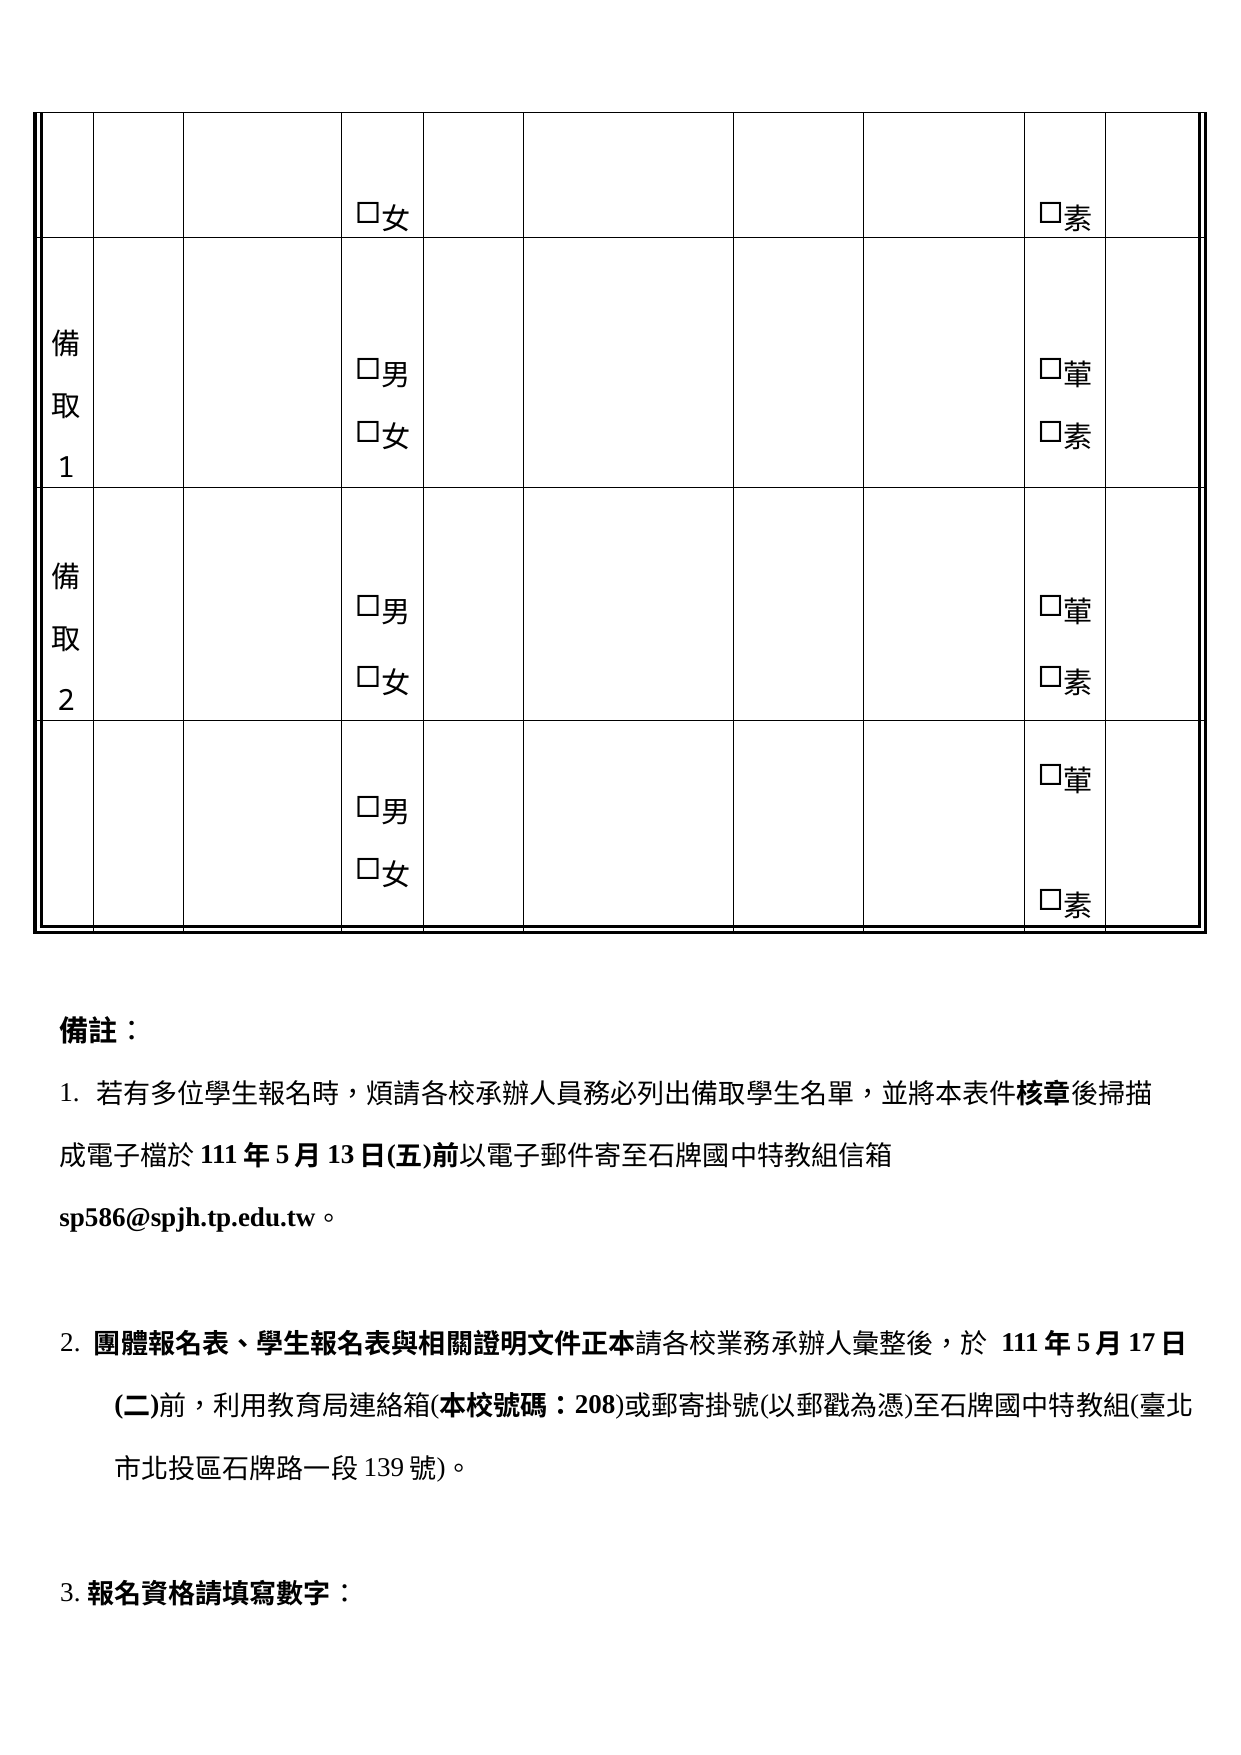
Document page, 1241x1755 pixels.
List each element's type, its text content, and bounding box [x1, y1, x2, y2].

table_cell [424, 488, 523, 720]
table_cell 備取1 [43, 238, 93, 487]
table_cell [94, 488, 183, 720]
table_cell [94, 721, 183, 925]
table_cell [1106, 238, 1198, 487]
table_cell 葷 素 [1025, 721, 1105, 925]
table_cell 男 女 [342, 238, 423, 487]
table_cell 葷 素 [1025, 238, 1105, 487]
table_cell [864, 488, 1024, 720]
table_cell [524, 113, 733, 237]
table_cell [734, 113, 863, 237]
table_cell [1106, 488, 1198, 720]
table_cell 素 [1025, 113, 1105, 237]
table_cell [864, 721, 1024, 925]
table_cell [524, 238, 733, 487]
table_cell [864, 238, 1024, 487]
table_cell [734, 488, 863, 720]
text 備註： 1. 若有多位學生報名時，煩請各校承辦人員務必列出備取學生名單，並將本表件核章後掃描成電子檔於111年5月13日(五)前以電子郵件寄至石牌國中特教組信箱sp586@spjh.tp.edu.tw。 [59, 987, 1166, 1237]
table_cell 女 [342, 113, 423, 237]
table_cell [524, 488, 733, 720]
table_cell [94, 238, 183, 487]
table_cell [424, 721, 523, 925]
table_cell [734, 238, 863, 487]
table_cell [43, 113, 93, 237]
table_cell [1106, 113, 1198, 237]
text 3. 報名資格請填寫數字： [60, 1550, 1211, 1612]
text 2. 團體報名表、學生報名表與相關證明文件正本請各校業務承辦人彙整後，於 111年5月17日(二)前，利用教育局連絡箱(本校號碼：208)或郵寄掛號(以郵戳為憑)至石牌國中特教組(臺北市北投區石牌路一段139號)。 [60, 1300, 1211, 1487]
table_cell [94, 113, 183, 237]
table_cell [524, 721, 733, 925]
table_cell [734, 721, 863, 925]
table_cell [184, 113, 341, 237]
table_cell [184, 488, 341, 720]
table_cell [184, 721, 341, 925]
table_cell 葷 素 [1025, 488, 1105, 720]
table_cell [424, 238, 523, 487]
table_cell 備取2 [43, 488, 93, 720]
table_cell [43, 721, 93, 925]
table_cell [864, 113, 1024, 237]
table_cell [424, 113, 523, 237]
table_cell 男 女 [342, 488, 423, 720]
table_cell 男 女 [342, 721, 423, 925]
table_cell [1106, 721, 1198, 925]
table_cell [184, 238, 341, 487]
